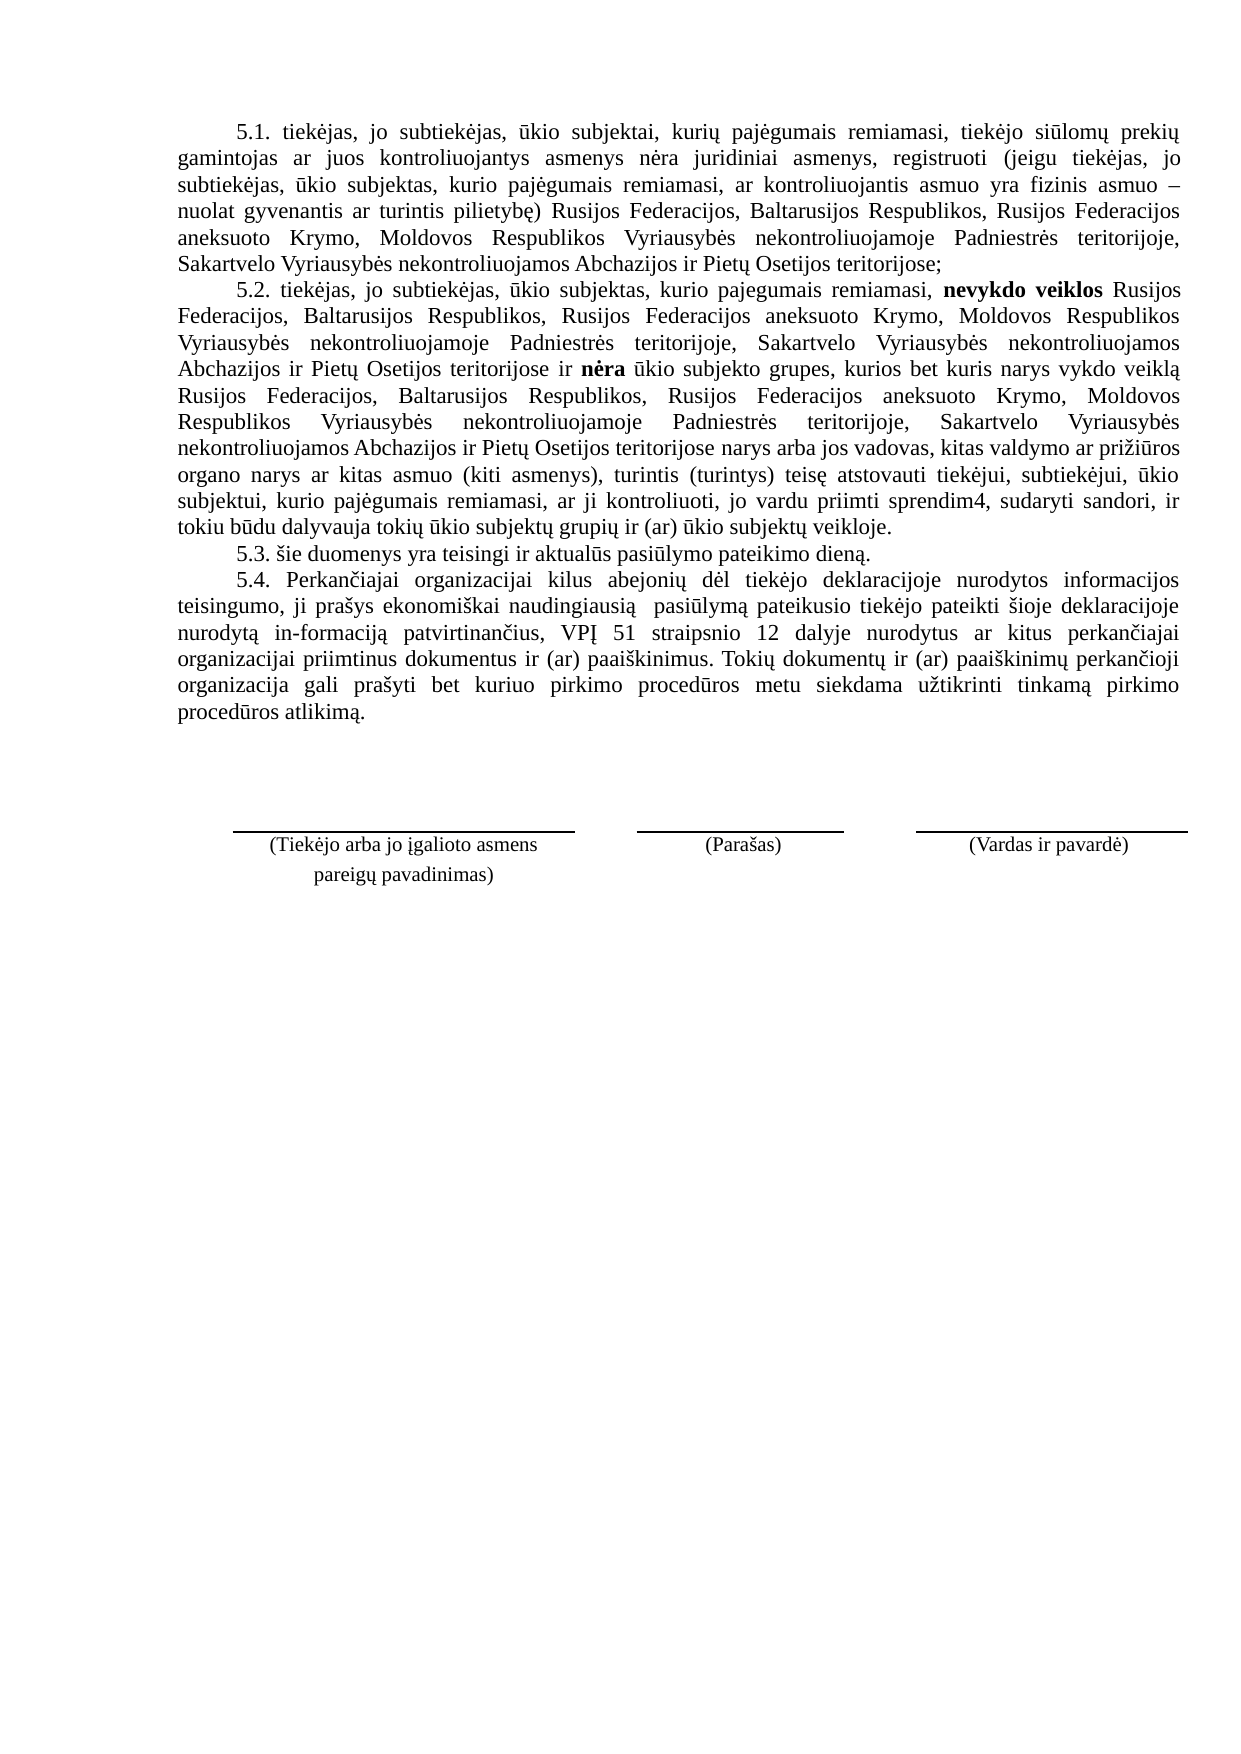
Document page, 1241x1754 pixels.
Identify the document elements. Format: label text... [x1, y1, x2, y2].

table_header (Parašas) [637, 833, 844, 892]
text 5.2. tiekėjas, jo subtiekėjas, ūkio subjektas, kurio pajegumais remiamasi, nevykdo veiklos Rusijos Federacijos, Baltarusijos Respublikos, Rusijos Federacijos aneksuoto Krymo, Moldovos Respublikos Vyriausybės nekontroliuojamoje Padniestrės teritorijoje, Sakartvelo Vyriausybės nekontroliuojamos Abchazijos ir Pietų Osetijos teritorijose ir nėra ūkio subjekto grupes, kurios bet kuris narys vykdo veiklą Rusijos Federacijos, Baltarusijos Respublikos, Rusijos Federacijos aneksuoto Krymo, Moldovos Respublikos Vyriausybės nekontroliuojamoje Padniestrės teritorijoje, Sakartvelo Vyriausybės nekontroliuojamos Abchazijos ir Pietų Osetijos teritorijose narys arba jos vadovas, kitas valdymo ar prižiūros organo narys ar kitas asmuo (kiti asmenys), turintis (turintys) teisę atstovauti tiekėjui, subtiekėjui, ūkio subjektui, kurio pajėgumais remiamasi, ar ji kontroliuoti, jo vardu priimti sprendim4, sudaryti sandori, ir tokiu būdu dalyvauja tokių ūkio subjektų grupių ir (ar) ūkio subjektų veikloje. [177, 276, 1181, 540]
table_header [844, 831, 916, 892]
table_header (Vardas ir pavardė) [916, 833, 1188, 892]
table_header (Tiekėjo arba jo įgalioto asmens pareigų pavadinimas) [233, 833, 574, 892]
table_header [575, 831, 637, 892]
text 5.3. šie duomenys yra teisingi ir aktualūs pasiūlymo pateikimo dieną. [177, 540, 1181, 566]
text 5.1. tiekėjas, jo subtiekėjas, ūkio subjektai, kurių pajėgumais remiamasi, tiekėjo siūlomų prekių gamintojas ar juos kontroliuojantys asmenys nėra juridiniai asmenys, registruoti (jeigu tiekėjas, jo subtiekėjas, ūkio subjektas, kurio pajėgumais remiamasi, ar kontroliuojantis asmuo yra fizinis asmuo – nuolat gyvenantis ar turintis pilietybę) Rusijos Federacijos, Baltarusijos Respublikos, Rusijos Federacijos aneksuoto Krymo, Moldovos Respublikos Vyriausybės nekontroliuojamoje Padniestrės teritorijoje, Sakartvelo Vyriausybės nekontroliuojamos Abchazijos ir Pietų Osetijos teritorijose; [177, 118, 1181, 276]
table_header [181, 831, 232, 892]
text 5.4. Perkančiajai organizacijai kilus abejonių dėl tiekėjo deklaracijoje nurodytos informacijos teisingumo, ji prašys ekonomiškai naudingiausią pasiūlymą pateikusio tiekėjo pateikti šioje deklaracijoje nurodytą in-formaciją patvirtinančius, VPĮ 51 straipsnio 12 dalyje nurodytus ar kitus perkančiajai organizacijai priimtinus dokumentus ir (ar) paaiškinimus. Tokių dokumentų ir (ar) paaiškinimų perkančioji organizacija gali prašyti bet kuriuo pirkimo procedūros metu siekdama užtikrinti tinkamą pirkimo procedūros atlikimą. [177, 566, 1181, 724]
table_header [1188, 831, 1240, 892]
